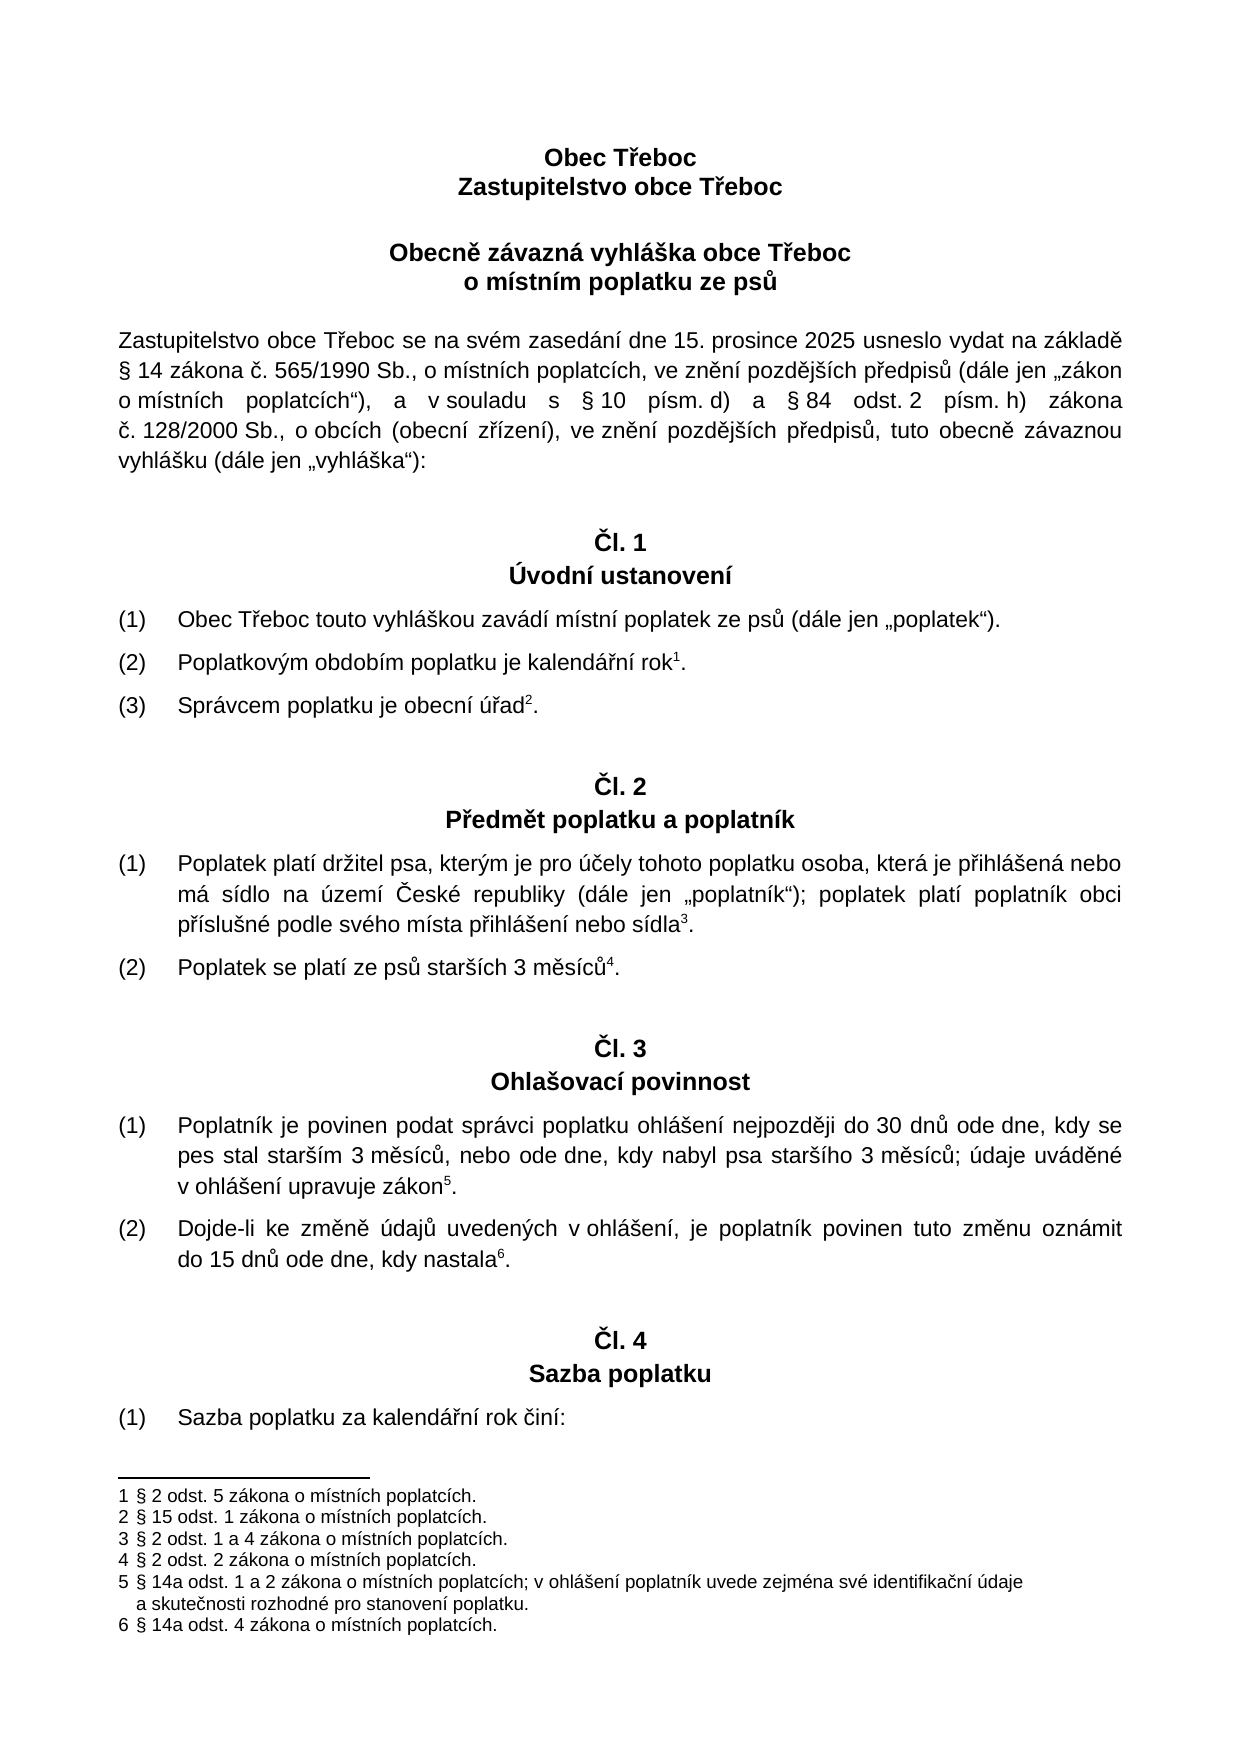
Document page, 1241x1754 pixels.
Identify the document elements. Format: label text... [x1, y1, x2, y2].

subtitle Čl. 2 Předmět poplatku a poplatník [118, 772, 1122, 834]
list Sazba poplatku za kalendářní rok činí: [118, 1404, 1122, 1431]
list § 2 odst. 5 zákona o místních poplatcích. [118, 1484, 1122, 1506]
subtitle Obecně závazná vyhláška obce Třeboc o místním poplatku ze psů [118, 238, 1122, 295]
list Poplatek se platí ze psů starších 3 měsíců. [118, 953, 1122, 980]
text Zastupitelstvo obce Třeboc se na svém zasedání dne 15. prosince 2025 usneslo vydat na základě § 14 zákona č. 565/1990 Sb., o místních poplatcích, ve znění pozdějších předpisů (dále jen „zákon o místních poplatcích“), a v souladu s § 10 písm. d) a § 84 odst. 2 písm. h) zákona č. 128/2000 Sb., o obcích (obecní zřízení), ve znění pozdějších předpisů, tuto obecně závaznou vyhlášku (dále jen „vyhláška“): [118, 327, 1122, 474]
list § 2 odst. 2 zákona o místních poplatcích. [118, 1549, 1122, 1571]
list Dojde-li ke změně údajů uvedených v ohlášení, je poplatník povinen tuto změnu oznámit do 15 dnů ode dne, kdy nastala. [118, 1215, 1122, 1272]
subtitle Čl. 1 Úvodní ustanovení [118, 528, 1122, 589]
list § 15 odst. 1 zákona o místních poplatcích. [118, 1506, 1122, 1528]
list Správcem poplatku je obecní úřad. [118, 692, 1122, 718]
list § 14a odst. 1 a 2 zákona o místních poplatcích; v ohlášení poplatník uvede zejména své identifikační údaje a skutečnosti rozhodné pro stanovení poplatku. [118, 1571, 1122, 1614]
list Obec Třeboc touto vyhláškou zavádí místní poplatek ze psů (dále jen „poplatek“). [118, 606, 1122, 633]
subtitle Čl. 4 Sazba poplatku [118, 1326, 1122, 1388]
list § 14a odst. 4 zákona o místních poplatcích. [118, 1614, 1122, 1635]
list § 2 odst. 1 a 4 zákona o místních poplatcích. [118, 1528, 1122, 1549]
list Poplatník je povinen podat správci poplatku ohlášení nejpozději do 30 dnů ode dne, kdy se pes stal starším 3 měsíců, nebo ode dne, kdy nabyl psa staršího 3 měsíců; údaje uváděné v ohlášení upravuje zákon. [118, 1112, 1122, 1199]
list Poplatkovým obdobím poplatku je kalendářní rok. [118, 649, 1122, 675]
title Obec Třeboc Zastupitelstvo obce Třeboc [118, 143, 1122, 201]
list Poplatek platí držitel psa, kterým je pro účely tohoto poplatku osoba, která je přihlášená nebo má sídlo na území České republiky (dále jen „poplatník“); poplatek platí poplatník obci příslušné podle svého místa přihlášení nebo sídla. [118, 850, 1122, 937]
subtitle Čl. 3 Ohlašovací povinnost [118, 1034, 1122, 1096]
